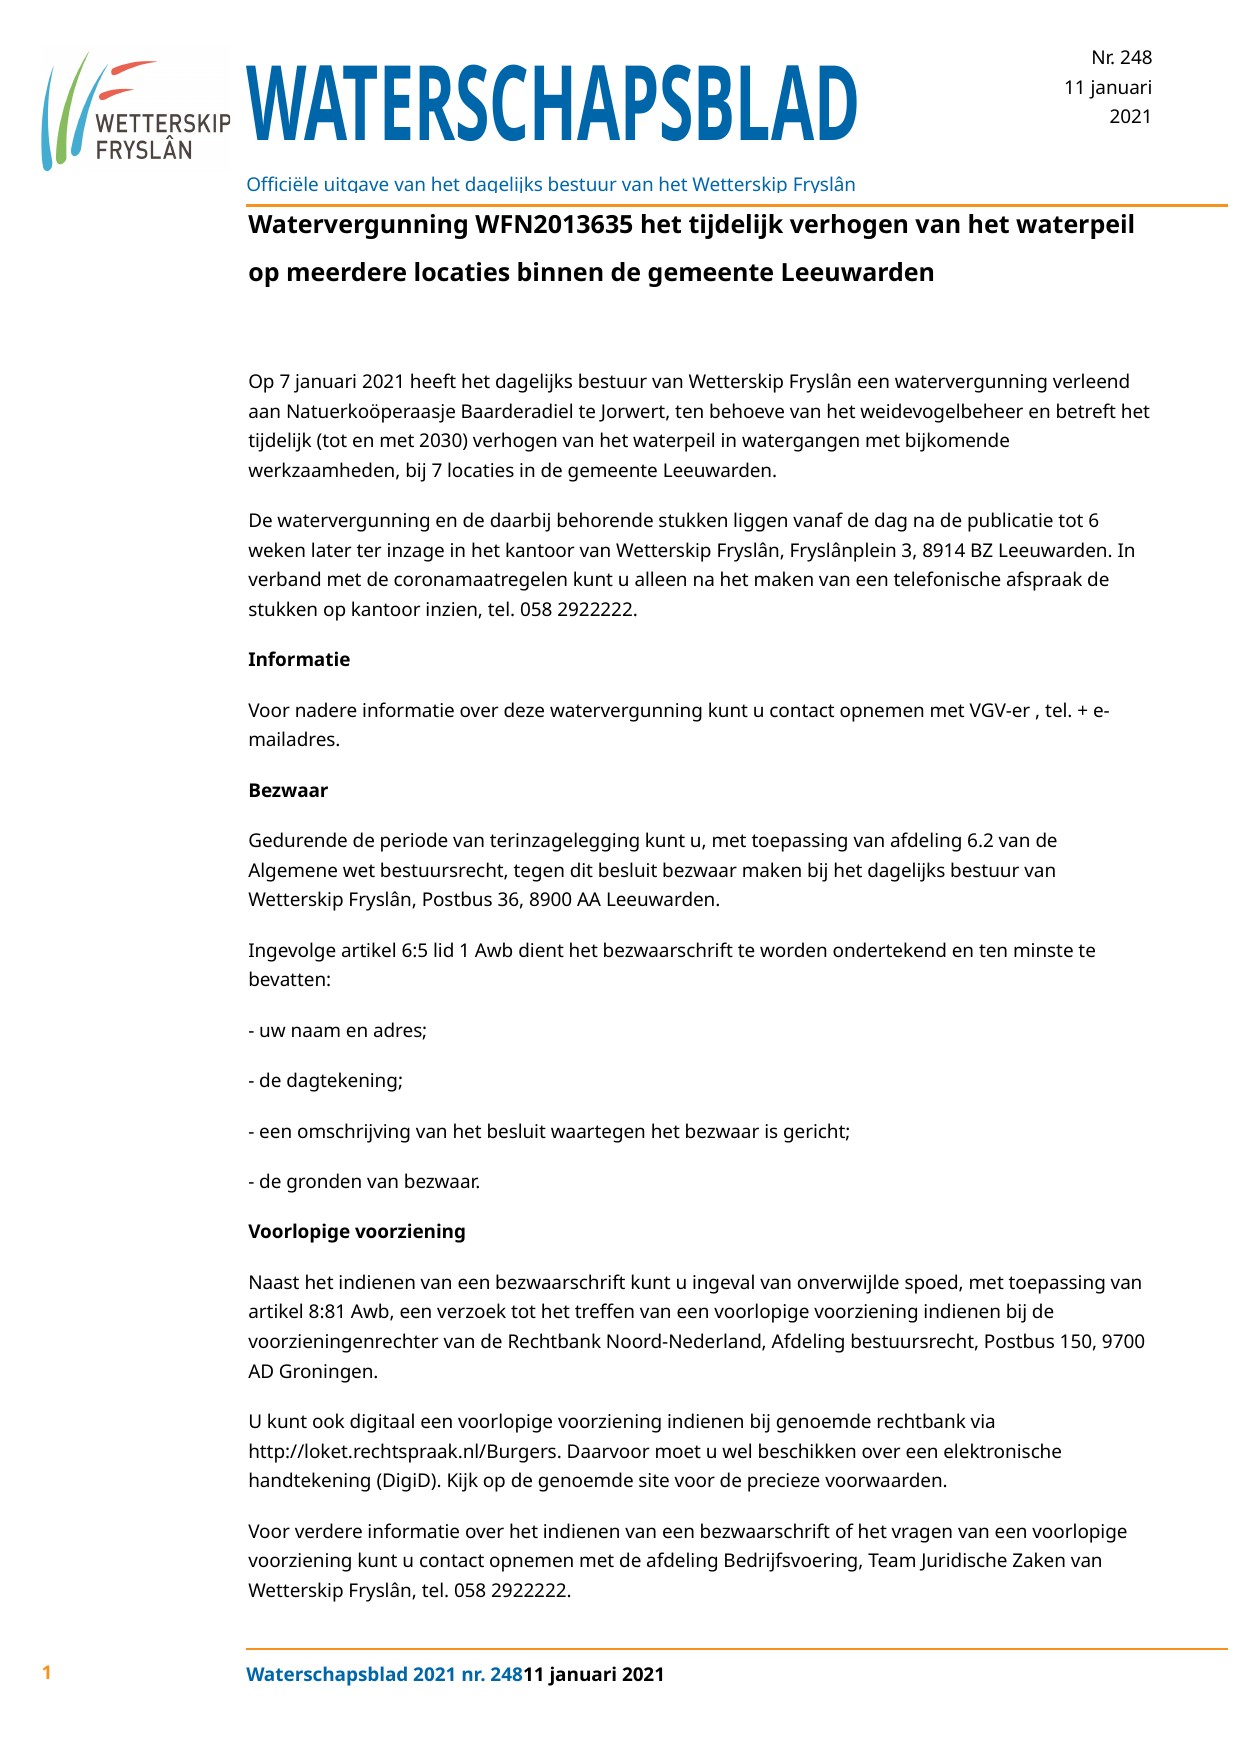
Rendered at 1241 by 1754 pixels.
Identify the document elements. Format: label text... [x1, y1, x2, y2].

text Voor verdere informatie over het indienen van een bezwaarschrift of het vragen van een voorlopige voorziening kunt u contact opnemen met de afdeling Bedrijfsvoering, Team Juridische Zaken van Wetterskip Fryslân, tel. 058 2922222. [248, 1518, 1152, 1603]
text - een omschrijving van het besluit waartegen het bezwaar is gericht; [248, 1118, 1152, 1144]
text U kunt ook digitaal een voorlopige voorziening indienen bij genoemde rechtbank via http://loket.rechtspraak.nl/Burgers. Daarvoor moet u wel beschikken over een elektronische handtekening (DigiD). Kijk op de genoemde site voor de precieze voorwaarden. [248, 1408, 1152, 1493]
text Informatie [248, 647, 1152, 672]
text Op 7 januari 2021 heeft het dagelijks bestuur van Wetterskip Fryslân een watervergunning verleend aan Natuerkoöperaasje Baarderadiel te Jorwert, ten behoeve van het weidevogelbeheer en betreft het tijdelijk (tot en met 2030) verhogen van het waterpeil in watergangen met bijkomende werkzaamheden, bij 7 locaties in de gemeente Leeuwarden. [248, 368, 1152, 483]
text Voor nadere informatie over deze watervergunning kunt u contact opnemen met VGV-er , tel. + e-mailadres. [248, 697, 1152, 752]
text - de dagtekening; [248, 1067, 1152, 1093]
text - uw naam en adres; [248, 1017, 1152, 1043]
text Watervergunning WFN2013635 het tijdelijk verhogen van het waterpeil op meerdere locaties binnen de gemeente Leeuwarden [248, 207, 1152, 288]
text Gedurende de periode van terinzagelegging kunt u, met toepassing van afdeling 6.2 van de Algemene wet bestuursrecht, tegen dit besluit bezwaar maken bij het dagelijks bestuur van Wetterskip Fryslân, Postbus 36, 8900 AA Leeuwarden. [248, 827, 1152, 912]
picture [41, 47, 231, 172]
text Ingevolge artikel 6:5 lid 1 Awb dient het bezwaarschrift te worden ondertekend en ten minste te bevatten: [248, 937, 1152, 992]
text De watervergunning en de daarbij behorende stukken liggen vanaf de dag na de publicatie tot 6 weken later ter inzage in het kantoor van Wetterskip Fryslân, Fryslânplein 3, 8914 BZ Leeuwarden. In verband met de coronamaatregelen kunt u alleen na het maken van een telefonische afspraak de stukken op kantoor inzien, tel. 058 2922222. [248, 507, 1152, 622]
text Naast het indienen van een bezwaarschrift kunt u ingeval van onverwijlde spoed, met toepassing van artikel 8:81 Awb, een verzoek tot het treffen van een voorlopige voorziening indienen bij de voorzieningenrechter van de Rechtbank Noord-Nederland, Afdeling bestuursrecht, Postbus 150, 9700 AD Groningen. [248, 1269, 1152, 1384]
text - de gronden van bezwaar. [248, 1168, 1152, 1194]
text Bezwaar [248, 777, 1152, 803]
text Voorlopige voorziening [248, 1219, 1152, 1244]
